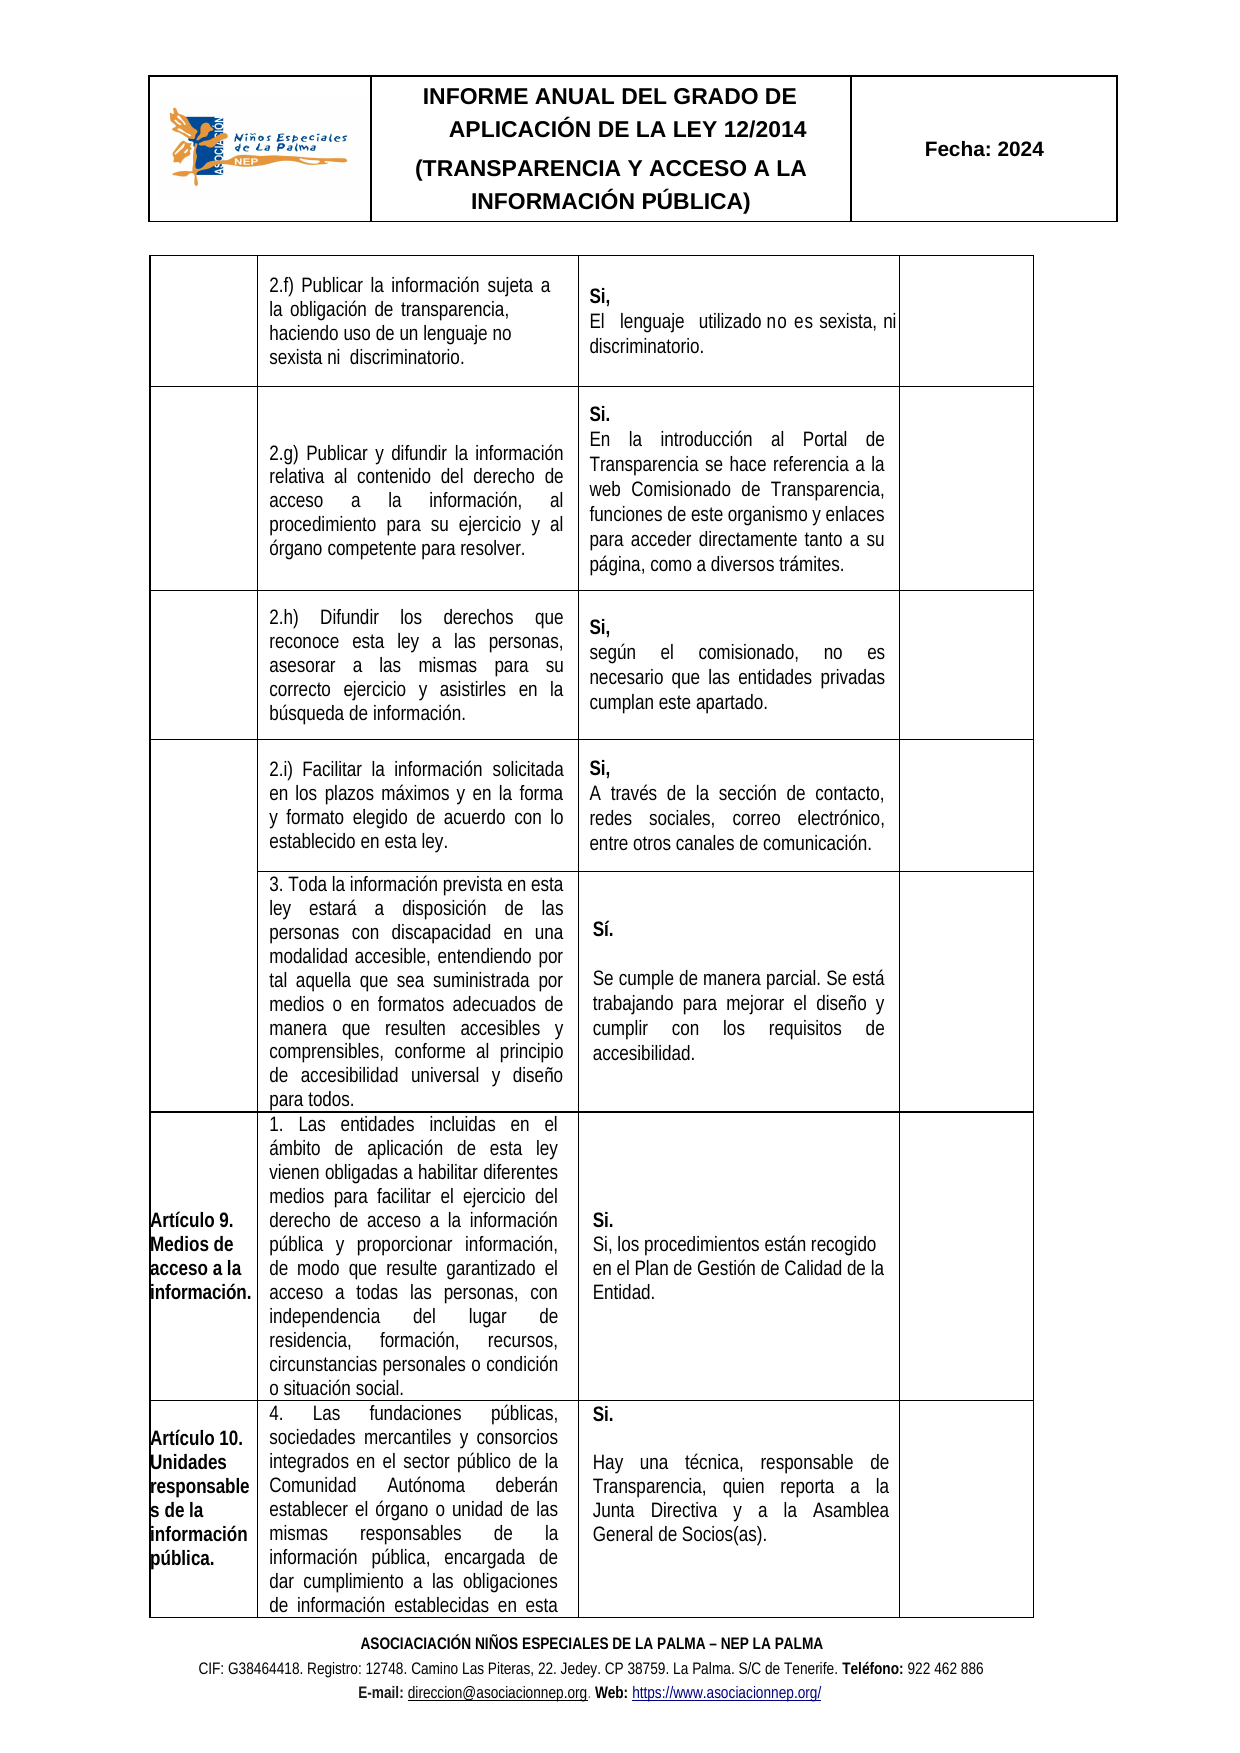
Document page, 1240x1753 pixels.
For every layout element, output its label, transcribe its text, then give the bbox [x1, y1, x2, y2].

table_cell [900, 591, 1033, 739]
table_cell [151, 871, 257, 1111]
table_cell [151, 256, 257, 386]
table_cell 2.h) Difundir los derechos que reconoce esta ley a las personas, asesorar a las mismas para su correcto ejercicio y asistirles en la búsqueda de información. [258, 591, 578, 739]
table_cell 2.i) Facilitar la información solicitada en los plazos máximos y en la forma y formato elegido de acuerdo con lo establecido en esta ley. [258, 740, 578, 871]
table_cell [151, 591, 257, 739]
table_cell Artículo 9. Medios de acceso a la información. [151, 1113, 257, 1400]
table_cell [151, 740, 257, 871]
table_cell Si, El lenguaje utilizado no es sexista, ni discriminatorio. [579, 256, 899, 386]
table_cell [151, 387, 257, 590]
table_cell Si, A través de la sección de contacto, redes sociales, correo electrónico, entre otros canales de comunicación. [579, 740, 899, 871]
table_cell [900, 740, 1033, 871]
table_cell 4. Las fundaciones públicas, sociedades mercantiles y consorcios integrados en el sector público de la Comunidad Autónoma deberán establecer el órgano o unidad de las mismas responsables de la información pública, encargada de dar cumplimiento a las obligaciones de información establecidas en esta [258, 1401, 578, 1617]
table_cell [900, 256, 1033, 386]
table_cell 1. Las entidades incluidas en el ámbito de aplicación de esta ley vienen obligadas a habilitar diferentes medios para facilitar el ejercicio del derecho de acceso a la información pública y proporcionar información, de modo que resulte garantizado el acceso a todas las personas, con independencia del lugar de residencia, formación, recursos, circunstancias personales o condición o situación social. [258, 1113, 578, 1400]
table_cell Sí. Se cumple de manera parcial. Se está trabajando para mejorar el diseño y cumplir con los requisitos de accesibilidad. [579, 872, 899, 1111]
table_cell [900, 1401, 1033, 1617]
table_cell 2.g) Publicar y difundir la información relativa al contenido del derecho de acceso a la información, al procedimiento para su ejercicio y al órgano competente para resolver. [258, 387, 578, 590]
table_cell 2.f) Publicar la información sujeta a la obligación de transparencia, haciendo uso de un lenguaje no sexista ni discriminatorio. [258, 256, 578, 386]
table_cell Artículo 10. Unidades responsables de la información pública. [151, 1401, 257, 1617]
table_cell Si. Hay una técnica, responsable de Transparencia, quien reporta a la Junta Directiva y a la Asamblea General de Socios(as). [579, 1401, 899, 1617]
table_cell Si. Si, los procedimientos están recogido en el Plan de Gestión de Calidad de la Entidad. [579, 1113, 899, 1400]
table_cell [900, 1113, 1033, 1400]
table_cell Si, según el comisionado, no es necesario que las entidades privadas cumplan este apartado. [579, 591, 899, 739]
table_cell Si. En la introducción al Portal de Transparencia se hace referencia a la web Comisionado de Transparencia, funciones de este organismo y enlaces para acceder directamente tanto a su página, como a diversos trámites. [579, 387, 899, 590]
table_cell [900, 872, 1033, 1111]
table_cell 3. Toda la información prevista en esta ley estará a disposición de las personas con discapacidad en una modalidad accesible, entendiendo por tal aquella que sea suministrada por medios o en formatos adecuados de manera que resulten accesibles y comprensibles, conforme al principio de accesibilidad universal y diseño para todos. [258, 872, 578, 1111]
table_cell [900, 387, 1033, 590]
